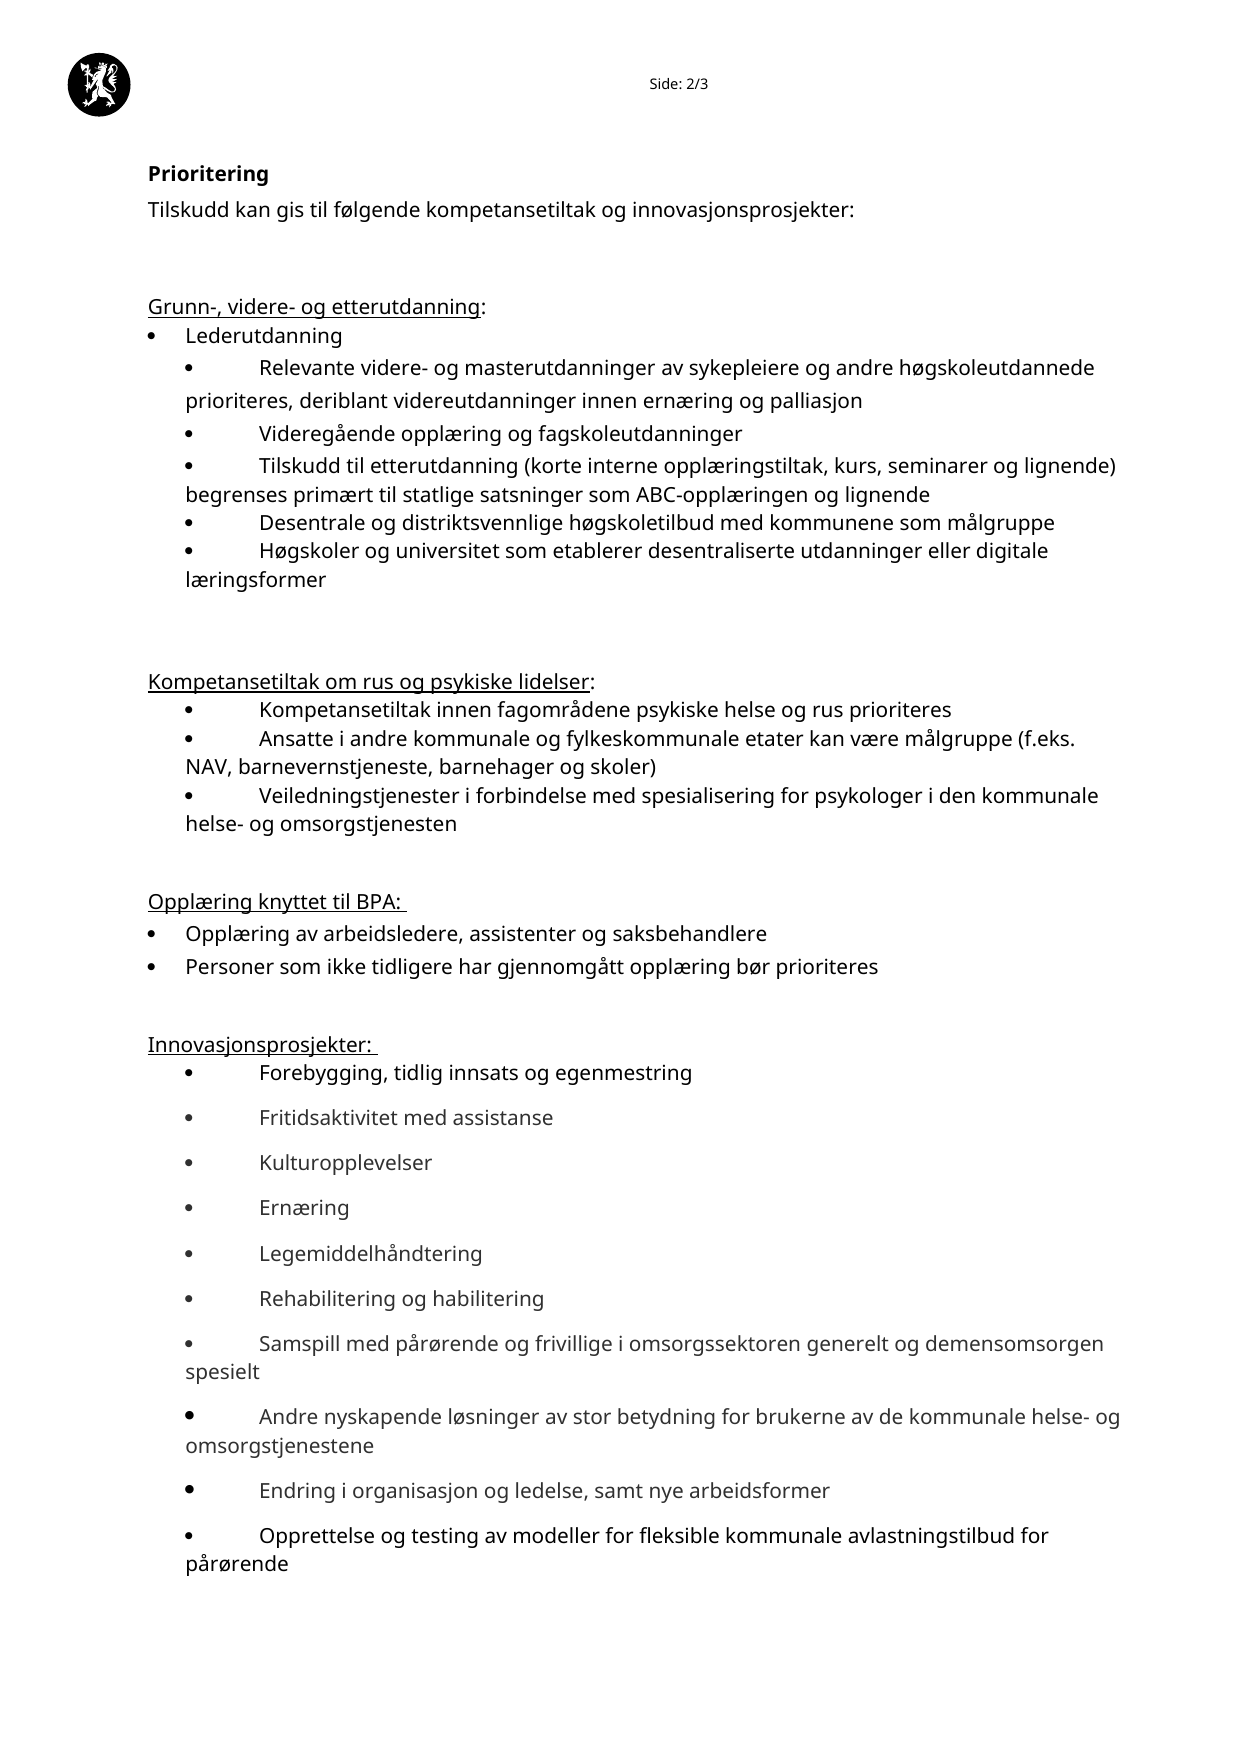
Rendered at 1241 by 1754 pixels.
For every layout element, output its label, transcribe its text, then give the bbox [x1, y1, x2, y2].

list Forebygging, tidlig innsats og egenmestring [185, 1058, 1125, 1087]
list Personer som ikke tidligere har gjennomgått opplæring bør prioriteres [148, 952, 1125, 981]
list Desentrale og distriktsvennlige høgskoletilbud med kommunene som målgruppe [185, 508, 1125, 537]
list Samspill med pårørende og frivillige i omsorgssektoren generelt og demensomsorgen spesielt [185, 1329, 1125, 1386]
list Veiledningstjenester i forbindelse med spesialisering for psykologer i den kommunale helse- og omsorgstjenesten [185, 781, 1125, 838]
list Opplæring av arbeidsledere, assistenter og saksbehandlere [148, 919, 1125, 948]
list Videregående opplæring og fagskoleutdanninger [185, 419, 1125, 447]
text Opplæring knyttet til BPA: [148, 887, 1125, 915]
list Andre nyskapende løsninger av stor betydning for brukerne av de kommunale helse- og omsorgstjenestene [185, 1402, 1125, 1459]
list Kompetansetiltak innen fagområdene psykiske helse og rus prioriteres [185, 695, 1125, 724]
text Innovasjonsprosjekter: [148, 1030, 1125, 1058]
list Relevante videre- og masterutdanninger av sykepleiere og andre høgskoleutdannede prioriteres, deriblant videreutdanninger innen ernæring og palliasjon [185, 353, 1125, 414]
text Kompetansetiltak om rus og psykiske lidelser: [148, 667, 1125, 695]
list Opprettelse og testing av modeller for fleksible kommunale avlastningstilbud for pårørende [185, 1521, 1125, 1578]
list Ansatte i andre kommunale og fylkeskommunale etater kan være målgruppe (f.eks. NAV, barnevernstjeneste, barnehager og skoler) [185, 724, 1125, 781]
text Prioritering [148, 159, 1125, 188]
list Høgskoler og universitet som etablerer desentraliserte utdanninger eller digitale læringsformer [185, 537, 1125, 593]
text Tilskudd kan gis til følgende kompetansetiltak og innovasjonsprosjekter: [148, 195, 1125, 223]
list Kulturopplevelser [185, 1148, 1125, 1177]
list Fritidsaktivitet med assistanse [185, 1103, 1125, 1132]
list Ernæring [185, 1193, 1125, 1222]
list Endring i organisasjon og ledelse, samt nye arbeidsformer [185, 1476, 1125, 1504]
list Legemiddelhåndtering [185, 1239, 1125, 1267]
list Tilskudd til etterutdanning (korte interne opplæringstiltak, kurs, seminarer og lignende) begrenses primært til statlige satsninger som ABC-opplæringen og lignende [185, 451, 1125, 508]
list Rehabilitering og habilitering [185, 1284, 1125, 1312]
text Grunn-, videre- og etterutdanning: [148, 292, 1125, 321]
list Lederutdanning [148, 321, 1125, 349]
